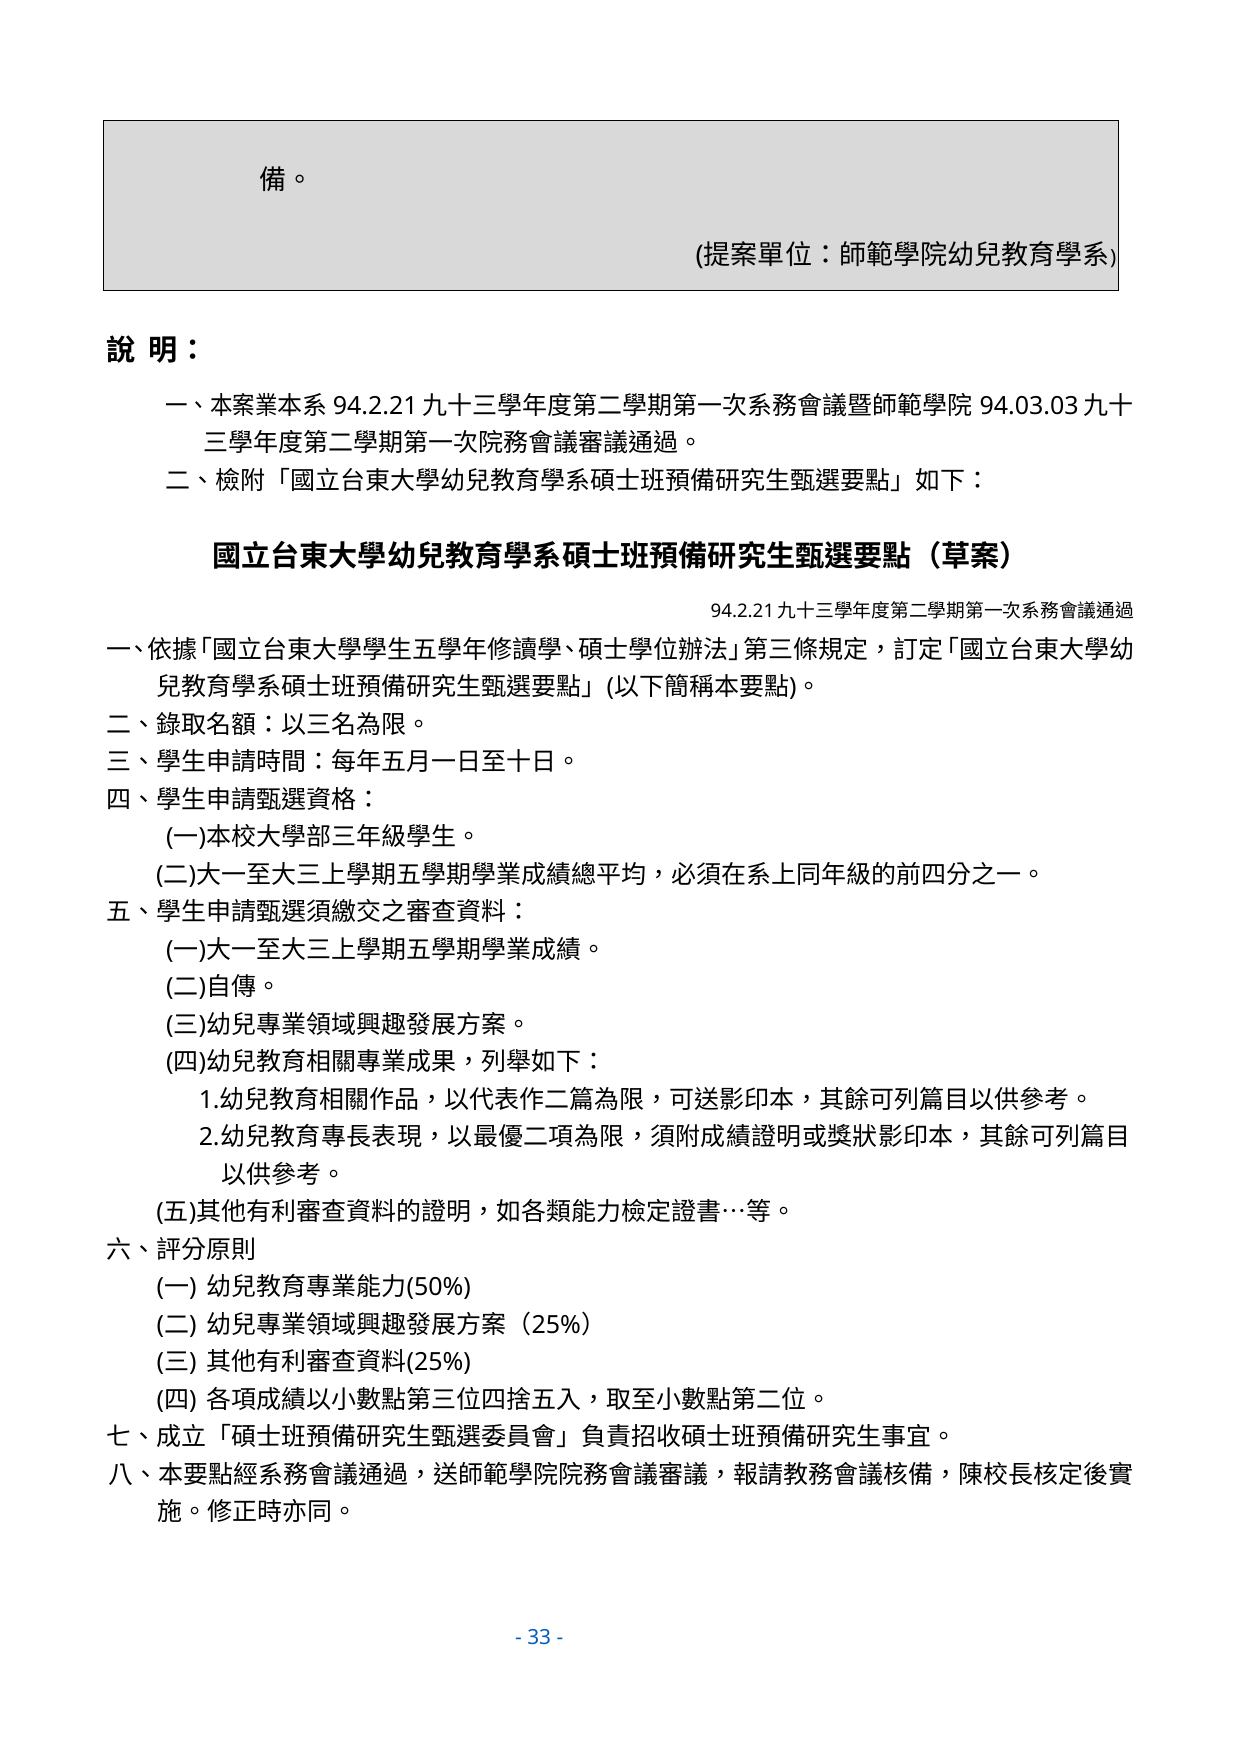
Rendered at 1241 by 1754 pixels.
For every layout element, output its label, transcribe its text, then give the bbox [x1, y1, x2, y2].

text (五)其他有利審查資料的證明，如各類能力檢定證書…等。 [156, 1191, 1134, 1228]
text (二)大一至大三上學期五學期學業成績總平均，必須在系上同年級的前四分之一。 [156, 853, 1134, 891]
text 二、檢附「國立台東大學幼兒教育學系碩士班預備研究生甄選要點」如下： [165, 460, 1134, 497]
list 幼兒專業領域興趣發展方案（25%） [156, 1303, 1134, 1341]
text (三)幼兒專業領域興趣發展方案。 [166, 1003, 1134, 1041]
text (一)本校大學部三年級學生。 [166, 816, 1134, 853]
text 2.幼兒教育專長表現，以最優二項為限，須附成績證明或獎狀影印本，其餘可列篇目以供參考。 [198, 1116, 1134, 1191]
text (四)幼兒教育相關專業成果，列舉如下： [166, 1041, 1134, 1078]
text 國立台東大學幼兒教育學系碩士班預備研究生甄選要點（草案） [106, 516, 1134, 591]
text 一、本案業本系94.2.21九十三學年度第二學期第一次系務會議暨師範學院94.03.03九十三學年度第二學期第一次院務會議審議通過。 [165, 385, 1134, 460]
text 二、錄取名額：以三名為限。 [106, 703, 1134, 741]
list 其他有利審查資料(25%) [156, 1341, 1134, 1378]
text 五、學生申請甄選須繳交之審查資料： [106, 891, 1134, 928]
table_header 備。 (提案單位：師範學院幼兒教育學系) [104, 121, 1118, 290]
text (一)大一至大三上學期五學期學業成績。 [166, 928, 1134, 966]
text 八、本要點經系務會議通過，送師範學院院務會議審議，報請教務會議核備，陳校長核定後實施。修正時亦同。 [108, 1453, 1134, 1528]
list 各項成績以小數點第三位四捨五入，取至小數點第二位。 [156, 1378, 1134, 1416]
text (二)自傳。 [166, 966, 1134, 1003]
text 說 明： [106, 310, 1134, 385]
text 四、學生申請甄選資格： [106, 778, 1134, 816]
text 94.2.21九十三學年度第二學期第一次系務會議通過 [106, 591, 1134, 628]
text 六、評分原則 [106, 1228, 1134, 1266]
text 1.幼兒教育相關作品，以代表作二篇為限，可送影印本，其餘可列篇目以供參考。 [198, 1078, 1134, 1116]
list 幼兒教育專業能力(50%) [156, 1266, 1134, 1303]
text 一、依據「國立台東大學學生五學年修讀學、碩士學位辦法」第三條規定，訂定「國立台東大學幼兒教育學系碩士班預備研究生甄選要點」(以下簡稱本要點)。 [106, 628, 1134, 703]
text 七、成立「碩士班預備研究生甄選委員會」負責招收碩士班預備研究生事宜。 [106, 1416, 1134, 1453]
text 三、學生申請時間：每年五月一日至十日。 [106, 741, 1134, 778]
